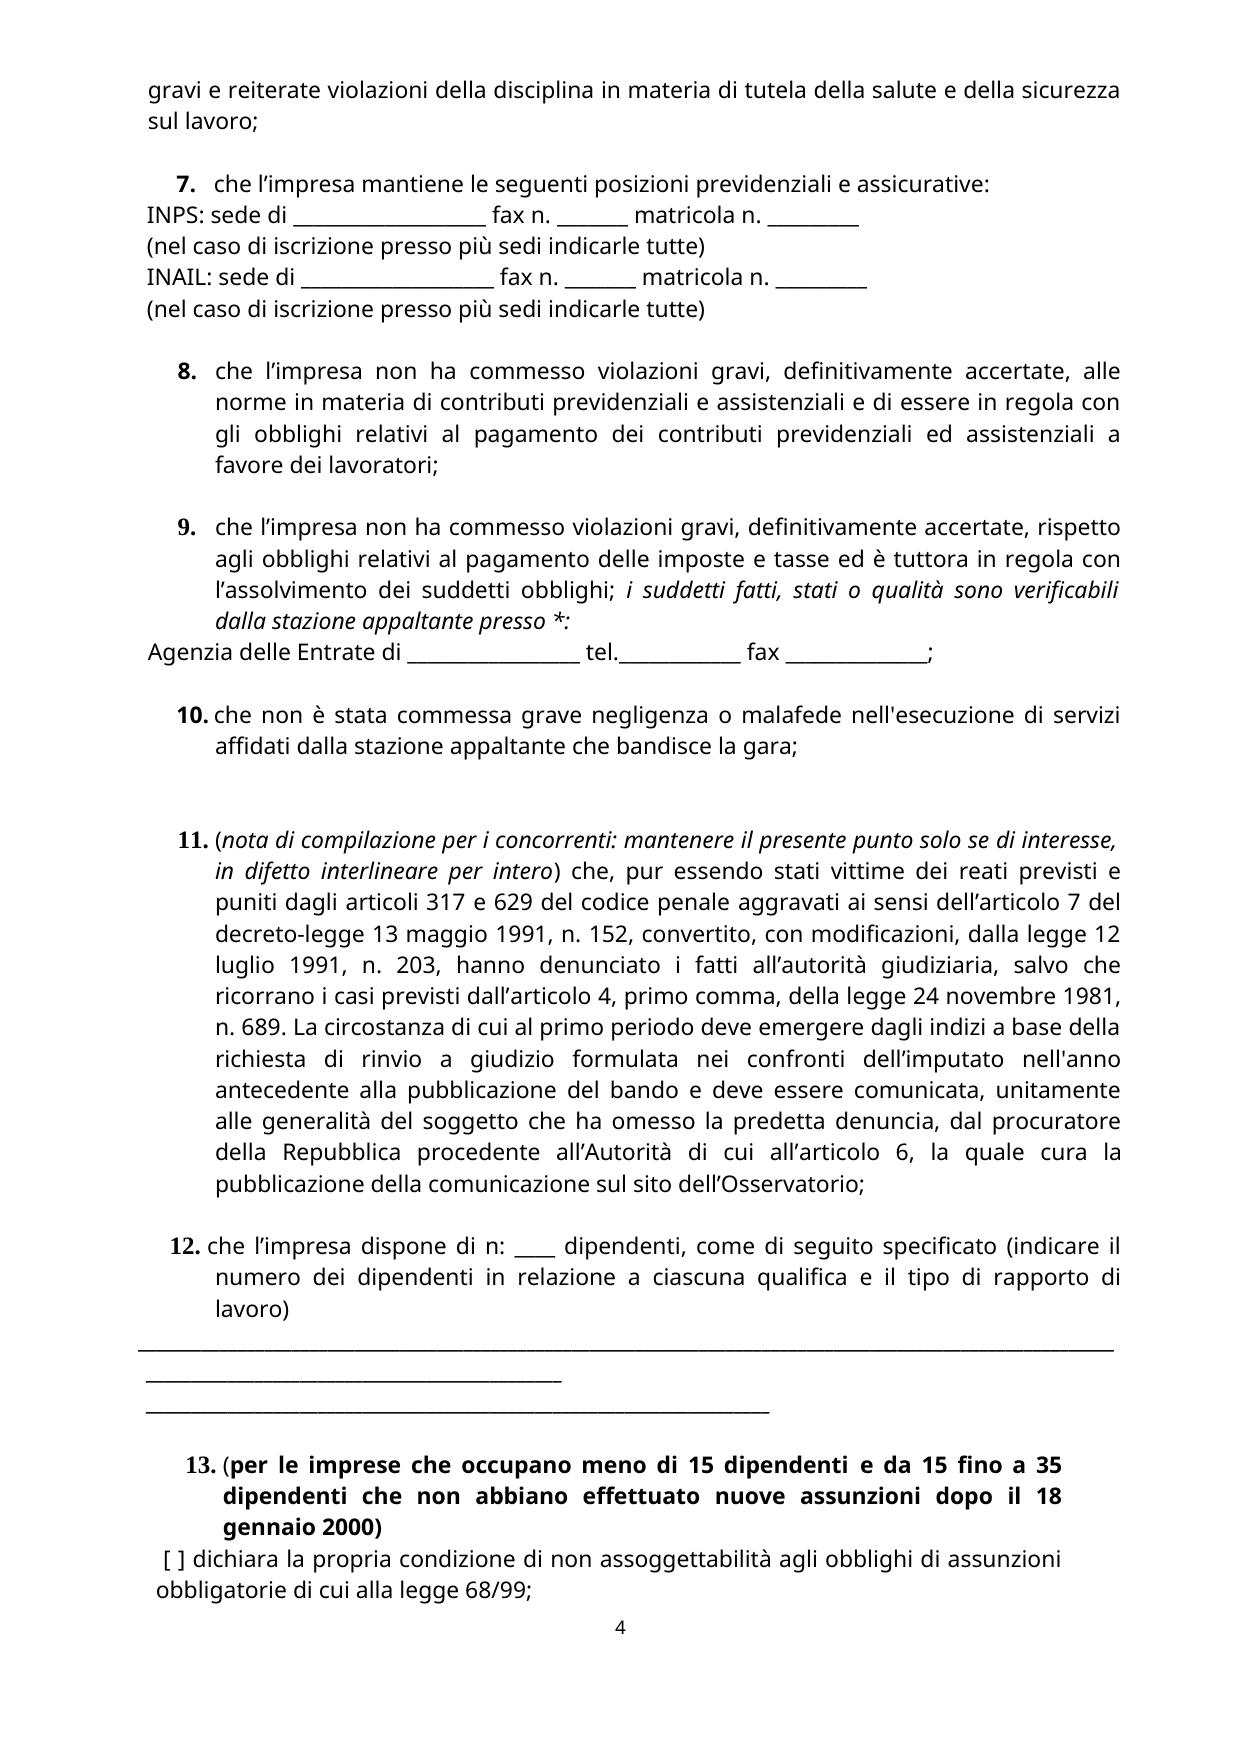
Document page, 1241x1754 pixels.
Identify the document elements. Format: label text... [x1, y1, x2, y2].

text (nel caso di iscrizione presso più sedi indicarle tutte) [147, 292, 1122, 324]
list che non è stata commessa grave negligenza o malafede nell'esecuzione di servizi affidati dalla stazione appaltante che bandisce la gara; [176, 699, 1122, 761]
text Agenzia delle Entrate di _________________ tel.____________ fax ______________; [148, 636, 1122, 667]
text [ ] dichiara la propria condizione di non assoggettabilità agli obblighi di assunzioni obbligatorie di cui alla legge 68/99; [156, 1542, 1063, 1605]
list che l’impresa non ha commesso violazioni gravi, definitivamente accertate, alle norme in materia di contributi previdenziali e assistenziali e di essere in regola con gli obblighi relativi al pagamento dei contributi previdenziali ed assistenziali a favore dei lavoratori; [177, 355, 1122, 480]
list (nota di compilazione per i concorrenti: mantenere il presente punto solo se di interesse, in difetto interlineare per intero) che, pur essendo stati vittime dei reati previsti e puniti dagli articoli 317 e 629 del codice penale aggravati ai sensi dell’articolo 7 del decreto-legge 13 maggio 1991, n. 152, convertito, con modificazioni, dalla legge 12 luglio 1991, n. 203, hanno denunciato i fatti all’autorità giudiziaria, salvo che ricorrano i casi previsti dall’articolo 4, primo comma, della legge 24 novembre 1981, n. 689. La circostanza di cui al primo periodo deve emergere dagli indizi a base della richiesta di rinvio a giudizio formulata nei confronti dell’imputato nell'anno antecedente alla pubblicazione del bando e deve essere comunicata, unitamente alle generalità del soggetto che ha omesso la predetta denuncia, dal procuratore della Repubblica procedente all’Autorità di cui all’articolo 6, la quale cura la pubblicazione della comunicazione sul sito dell’Osservatorio; [177, 824, 1122, 1199]
text INPS: sede di ___________________ fax n. _______ matricola n. _________ [147, 199, 1122, 230]
list (per le imprese che occupano meno di 15 dipendenti e da 15 fino a 35 dipendenti che non abbiano effettuato nuove assunzioni dopo il 18 gennaio 2000) [185, 1449, 1063, 1542]
list che l’impresa mantiene le seguenti posizioni previdenziali e assicurative: [176, 167, 1122, 199]
text gravi e reiterate violazioni della disciplina in materia di tutela della salute e della sicurezza sul lavoro; [147, 74, 1122, 136]
text __________________________________________________________________________________________________________________________________________________________ _____________________________________________________________________ [140, 1324, 1122, 1417]
list che l’impresa non ha commesso violazioni gravi, definitivamente accertate, rispetto agli obblighi relativi al pagamento delle imposte e tasse ed è tuttora in regola con l’assolvimento dei suddetti obblighi; i suddetti fatti, stati o qualità sono verificabili dalla stazione appaltante presso *: [177, 511, 1122, 636]
text INAIL: sede di ___________________ fax n. _______ matricola n. _________ [147, 261, 1122, 292]
text (nel caso di iscrizione presso più sedi indicarle tutte) [147, 230, 1122, 261]
list che l’impresa dispone di n: ____ dipendenti, come di seguito specificato (indicare il numero dei dipendenti in relazione a ciascuna qualifica e il tipo di rapporto di lavoro) [169, 1230, 1122, 1324]
